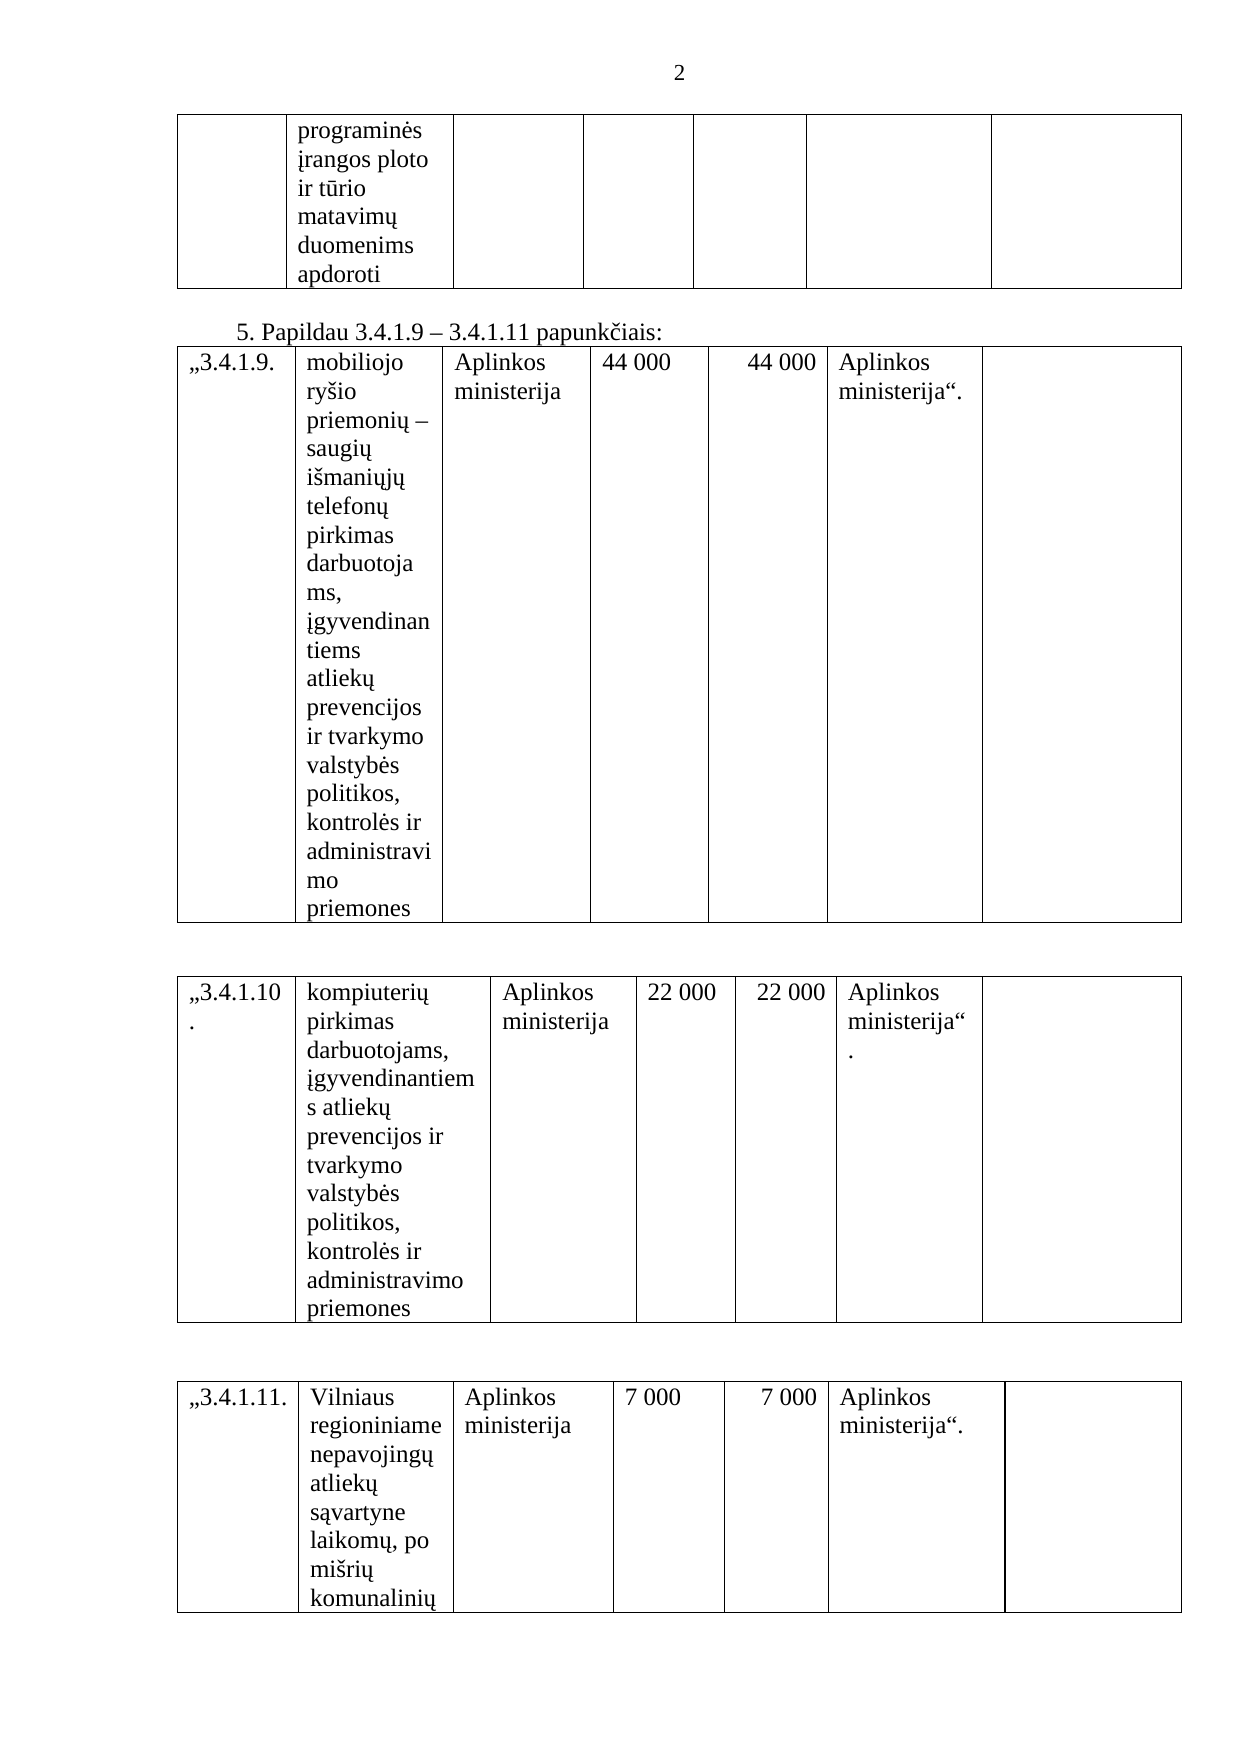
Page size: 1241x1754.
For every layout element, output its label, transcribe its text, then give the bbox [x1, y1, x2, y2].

table_header Aplinkos ministerija [454, 1382, 613, 1612]
table_header 22 000 [637, 977, 735, 1322]
table_header Aplinkos ministerija“. [837, 977, 982, 1322]
table_header Vilniaus regioniniame nepavojingų atliekų sąvartyne laikomų, po mišrių komunalinių [299, 1382, 453, 1612]
table_header [807, 115, 991, 288]
table_header Aplinkos ministerija“. [829, 1382, 1004, 1612]
table_header programinės įrangos ploto ir tūrio matavimų duomenims apdoroti [287, 115, 453, 288]
table_header 22 000 [736, 977, 836, 1322]
table_header „3.4.1.10. [178, 977, 295, 1322]
table_header [584, 115, 693, 288]
table_header [1006, 1382, 1181, 1612]
table_header Aplinkos ministerija [443, 347, 590, 922]
table_header „3.4.1.11. [178, 1382, 298, 1612]
table_header kompiuterių pirkimas darbuotojams, įgyvendinantiems atliekų prevencijos ir tvarkymo valstybės politikos, kontrolės ir administravimo priemones [296, 977, 490, 1322]
table_header 7 000 [614, 1382, 724, 1612]
table_header [454, 115, 583, 288]
table_header [992, 115, 1181, 288]
table_header [983, 347, 1181, 922]
table_header [694, 115, 806, 288]
table_header mobiliojo ryšio priemonių – saugių išmaniųjų telefonų pirkimas darbuotojams, įgyvendinantiems atliekų prevencijos ir tvarkymo valstybės politikos, kontrolės ir administravimo priemones [296, 347, 442, 922]
table_header [178, 115, 286, 288]
table_header Aplinkos ministerija“. [828, 347, 982, 922]
table_header 7 000 [725, 1382, 828, 1612]
table_header „3.4.1.9. [178, 347, 295, 922]
table_header 44 000 [709, 347, 827, 922]
table_header Aplinkos ministerija [491, 977, 636, 1322]
text 5. Papildau 3.4.1.9 – 3.4.1.11 papunkčiais: [177, 317, 1181, 346]
table_header [983, 977, 1181, 1322]
table_header 44 000 [591, 347, 708, 922]
